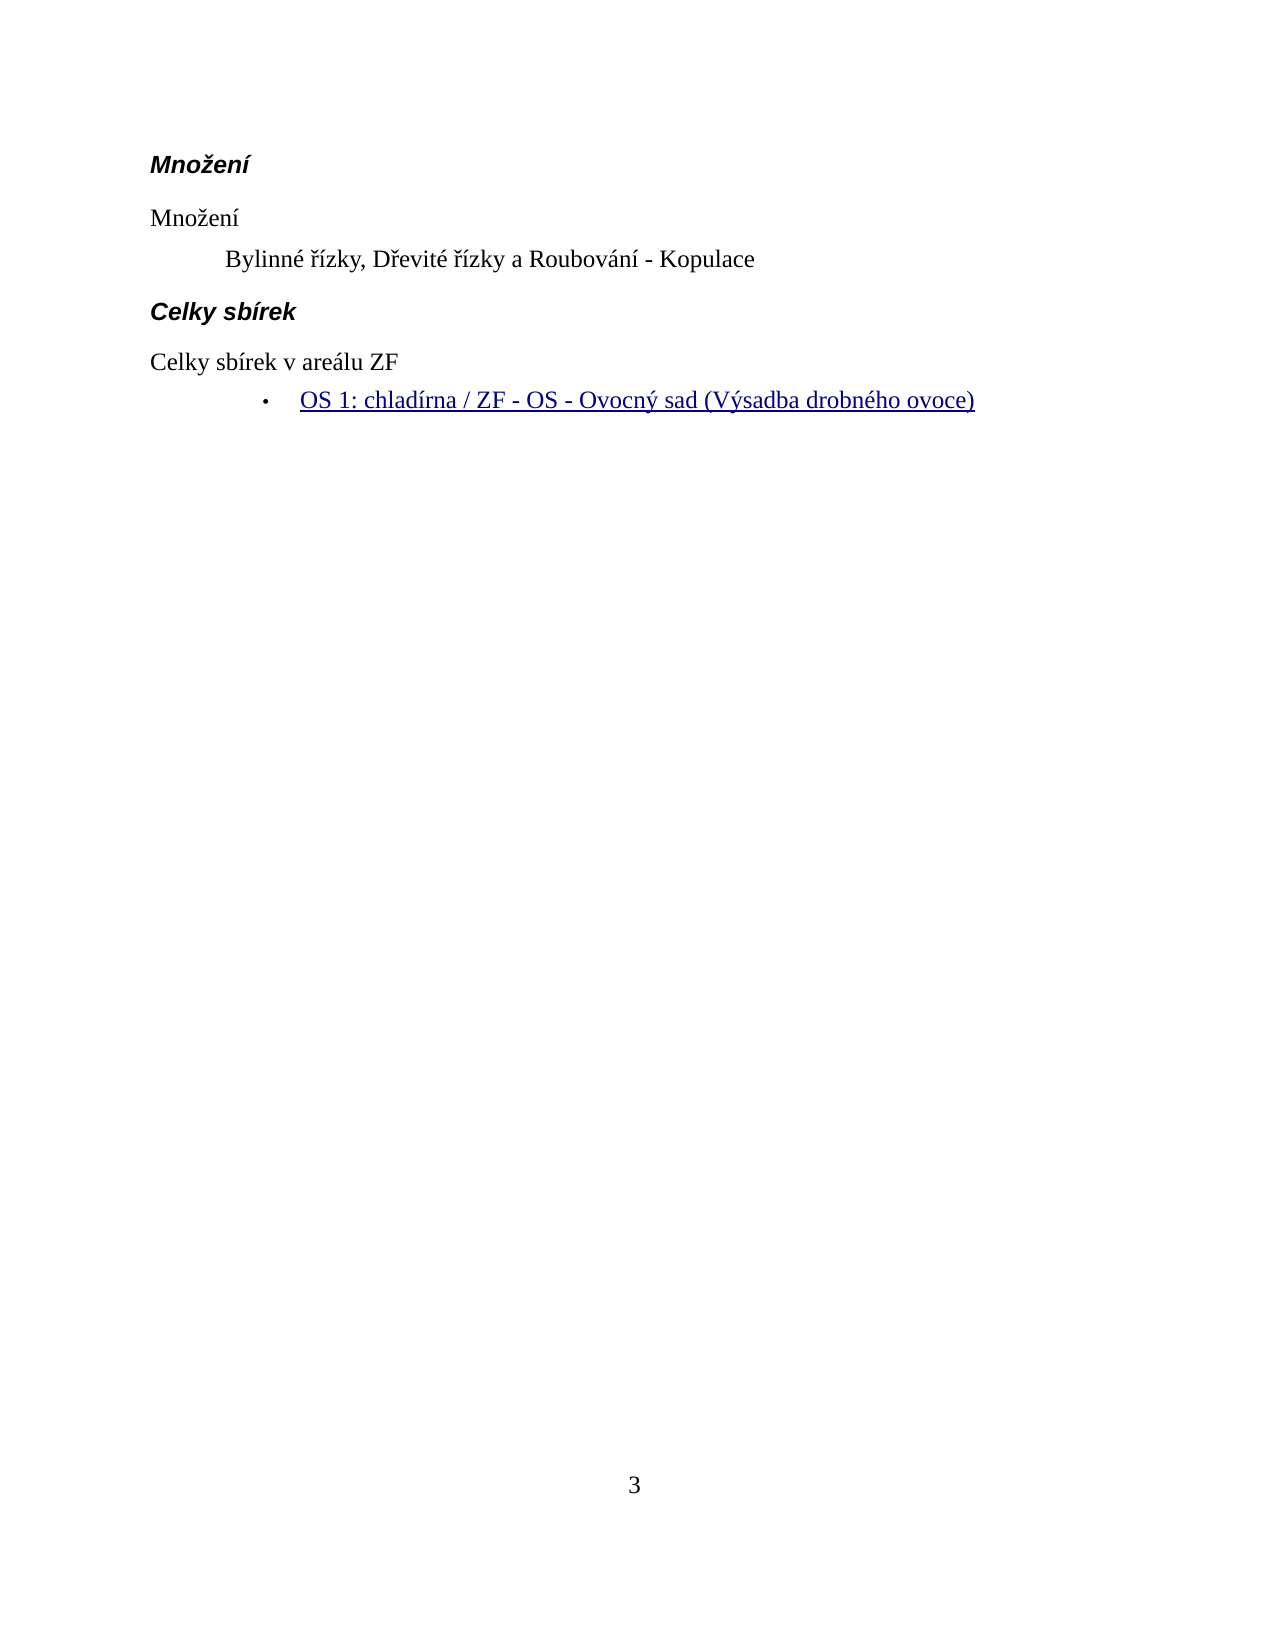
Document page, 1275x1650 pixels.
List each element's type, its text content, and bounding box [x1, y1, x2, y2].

list OS 1: chladírna / ZF - OS - Ovocný sad (Výsadba drobného ovoce) [262, 385, 1125, 414]
subtitle Celky sbírek [150, 297, 1125, 326]
subtitle Množení [150, 150, 1125, 178]
text Bylinné řízky, Dřevité řízky a Roubování - Kopulace [225, 244, 1125, 272]
text Celky sbírek v areálu ZF [150, 347, 1125, 376]
text Množení [150, 203, 1125, 232]
